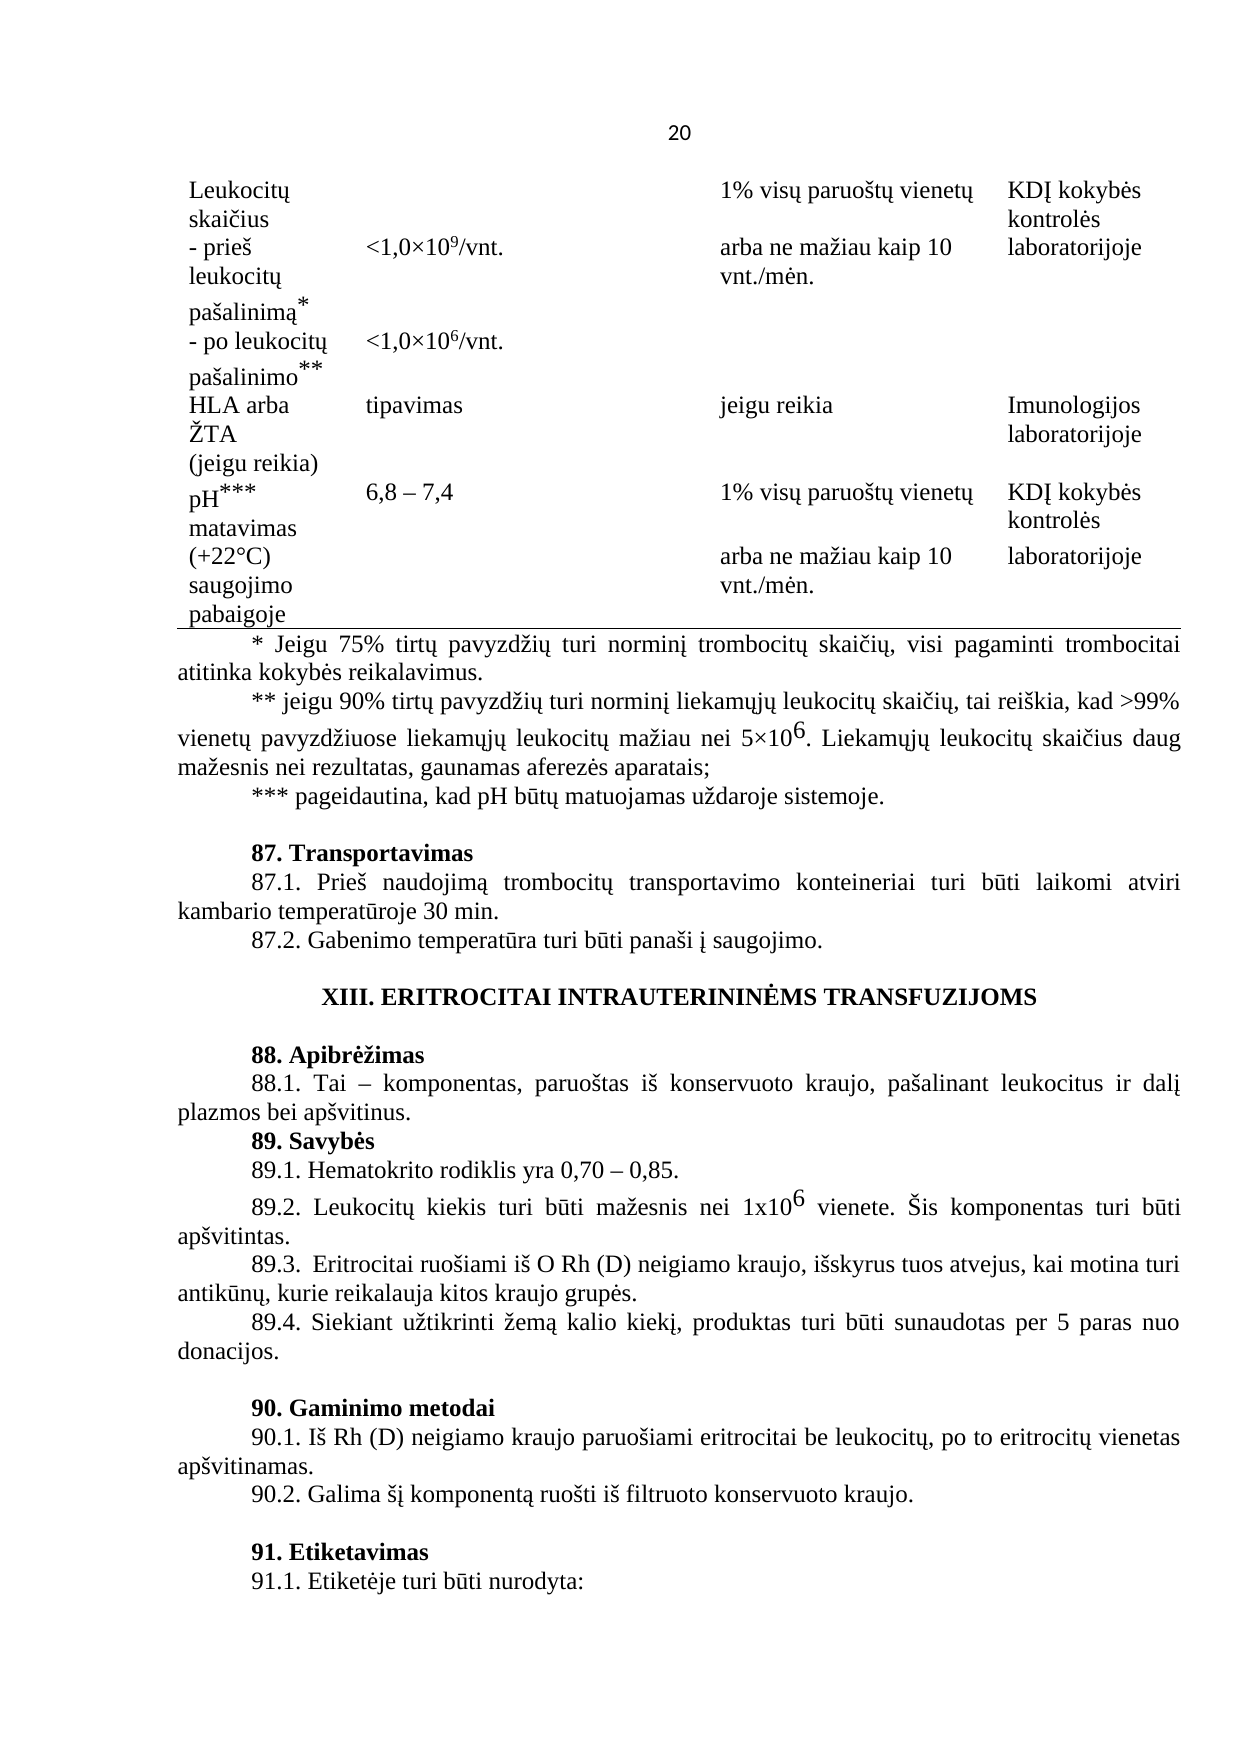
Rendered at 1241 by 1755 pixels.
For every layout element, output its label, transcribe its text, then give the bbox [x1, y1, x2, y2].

table_cell [709, 326, 996, 391]
table_cell [996, 448, 1181, 477]
text 90.2. Galima šį komponentą ruošti iš filtruoto konservuoto kraujo. [177, 1479, 1181, 1508]
text 87. Transportavimas [177, 838, 1181, 867]
table_cell Leukocitų skaičius [177, 175, 354, 232]
table_cell <1,0×106/vnt. [354, 326, 709, 391]
table_cell [354, 448, 709, 477]
text 90. Gaminimo metodai [177, 1393, 1181, 1422]
table_cell - po leukocitų pašalinimo** [177, 326, 354, 391]
text 91. Etiketavimas [177, 1537, 1181, 1566]
text 89.4. Siekiant užtikrinti žemą kalio kiekį, produktas turi būti sunaudotas per 5 paras nuo donacijos. [177, 1307, 1181, 1364]
text 87.2. Gabenimo temperatūra turi būti panaši į saugojimo. [177, 925, 1181, 953]
table_cell jeigu reikia [709, 391, 996, 448]
table_cell [354, 175, 709, 232]
text 87.1. Prieš naudojimą trombocitų transportavimo konteineriai turi būti laikomi atviri kambario temperatūroje 30 min. [177, 867, 1181, 925]
table_cell pH*** matavimas [177, 477, 354, 541]
table_cell <1,0×109/vnt. [354, 233, 709, 326]
text 89.3. Eritrocitai ruošiami iš O Rh (D) neigiamo kraujo, išskyrus tuos atvejus, kai motina turi antikūnų, kurie reikalauja kitos kraujo grupės. [177, 1249, 1181, 1307]
text 88. Apibrėžimas [177, 1040, 1181, 1068]
table_cell arba ne mažiau kaip 10 vnt./mėn. [709, 233, 996, 326]
table_cell laboratorijoje [996, 233, 1181, 326]
table_cell (jeigu reikia) [177, 448, 354, 477]
table_cell - prieš leukocitų pašalinimą* [177, 233, 354, 326]
table_cell 1% visų paruoštų vienetų [709, 175, 996, 232]
text * Jeigu 75% tirtų pavyzdžių turi norminį trombocitų skaičių, visi pagaminti trombocitai atitinka kokybės reikalavimus. [177, 629, 1181, 686]
table_cell tipavimas [354, 391, 709, 448]
text 89. Savybės [177, 1126, 1181, 1155]
text 89.2. Leukocitų kiekis turi būti mažesnis nei 1x106 vienete. Šis komponentas turi būti apšvitintas. [177, 1183, 1181, 1249]
text XIII. ERITROCITAI INTRAUTERININĖMS TRANSFUZIJOMS [177, 982, 1181, 1011]
text 89.1. Hematokrito rodiklis yra 0,70 – 0,85. [177, 1155, 1181, 1183]
text ** jeigu 90% tirtų pavyzdžių turi norminį liekamųjų leukocitų skaičių, tai reiškia, kad >99% vienetų pavyzdžiuose liekamųjų leukocitų mažiau nei 5×106. Liekamųjų leukocitų skaičius daug mažesnis nei rezultatas, gaunamas aferezės aparatais; [177, 686, 1181, 781]
table_cell (+22°C) saugojimo pabaigoje [177, 541, 354, 628]
text 88.1. Tai – komponentas, paruoštas iš konservuoto kraujo, pašalinant leukocitus ir dalį plazmos bei apšvitinus. [177, 1068, 1181, 1126]
text 90.1. Iš Rh (D) neigiamo kraujo paruošiami eritrocitai be leukocitų, po to eritrocitų vienetas apšvitinamas. [177, 1422, 1181, 1479]
table_cell 1% visų paruoštų vienetų [709, 477, 996, 541]
table_cell KDĮ kokybės kontrolės [996, 175, 1181, 232]
table_cell [996, 326, 1181, 391]
text 91.1. Etiketėje turi būti nurodyta: [177, 1566, 1181, 1594]
table_cell [354, 541, 709, 628]
table_cell KDĮ kokybės kontrolės [996, 477, 1181, 541]
table_cell laboratorijoje [996, 541, 1181, 628]
table_cell arba ne mažiau kaip 10 vnt./mėn. [709, 541, 996, 628]
text *** pageidautina, kad pH būtų matuojamas uždaroje sistemoje. [177, 781, 1181, 810]
table_cell 6,8 – 7,4 [354, 477, 709, 541]
table_cell Imunologijos laboratorijoje [996, 391, 1181, 448]
table_cell [709, 448, 996, 477]
table_cell HLA arba ŽTA [177, 391, 354, 448]
